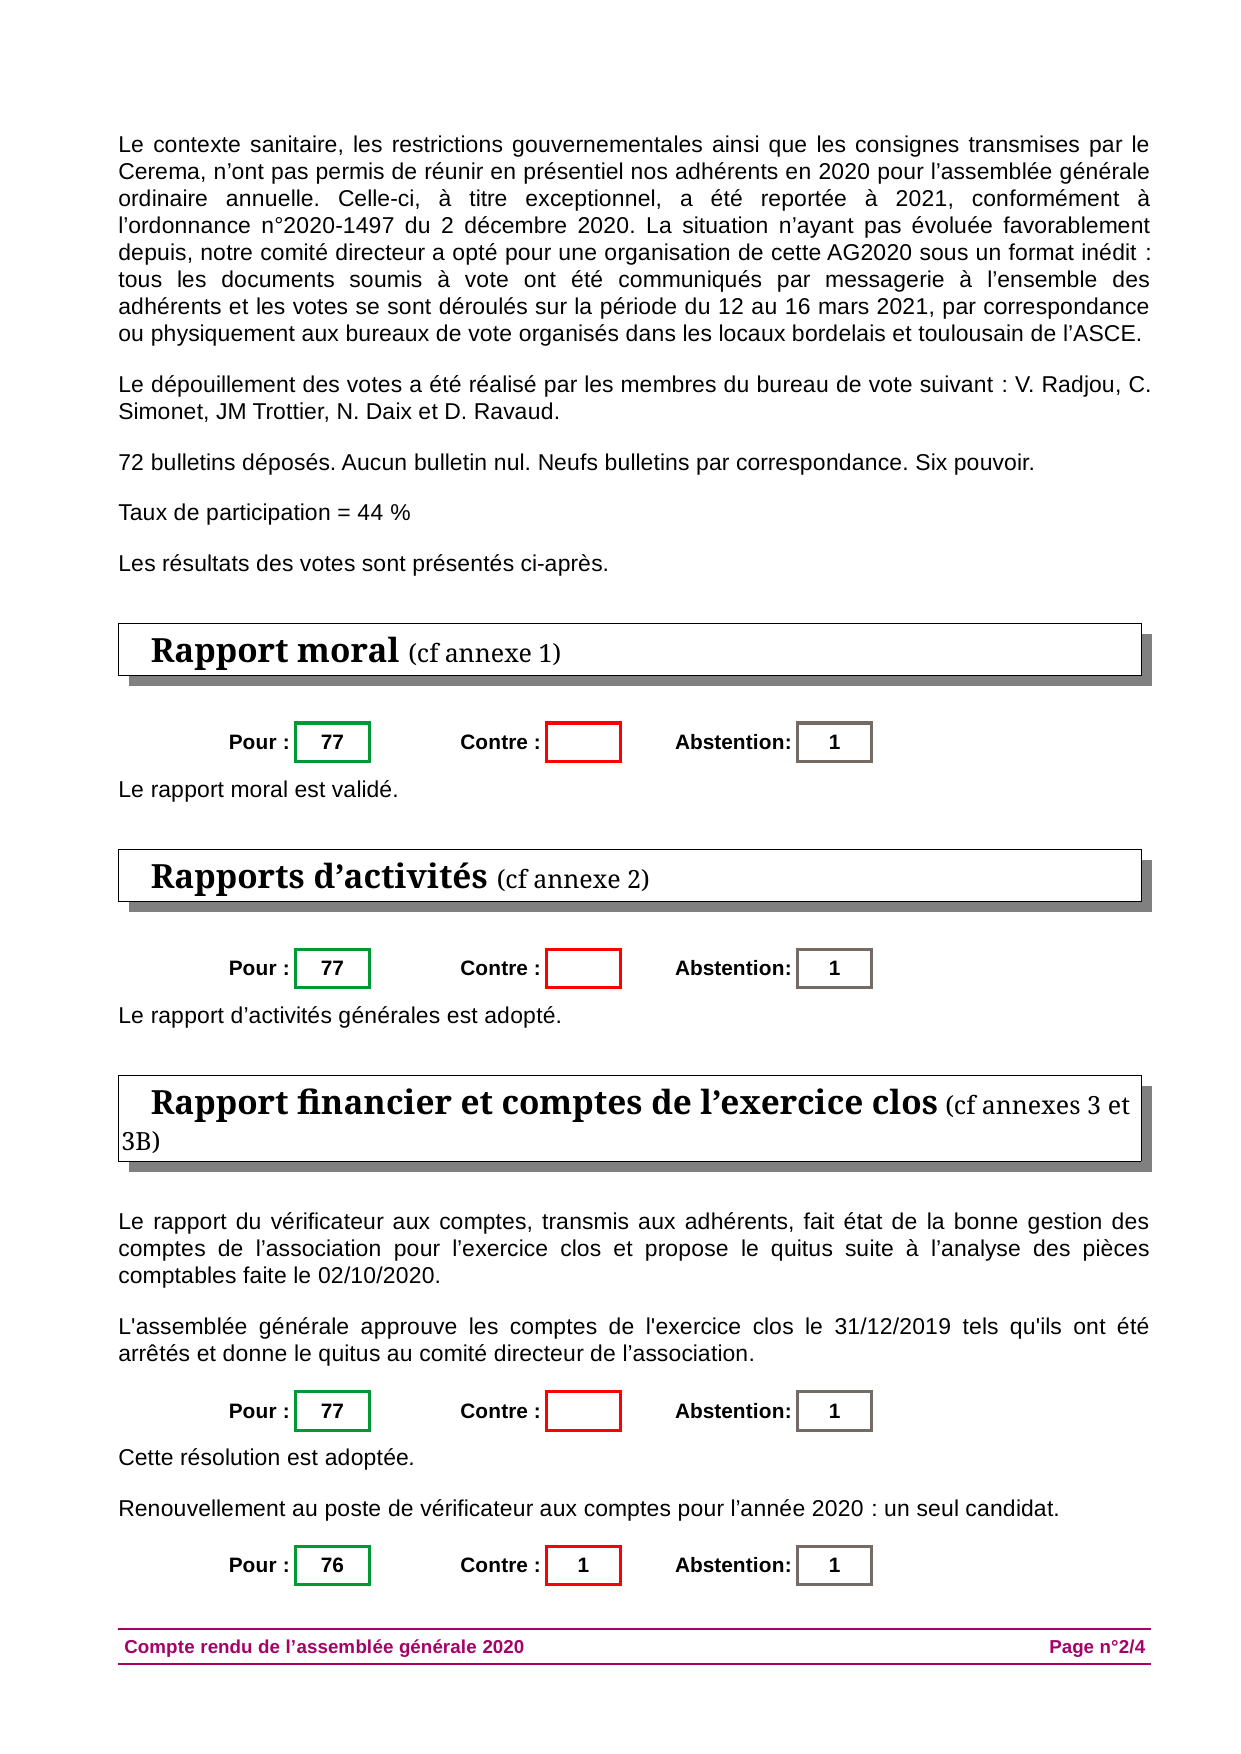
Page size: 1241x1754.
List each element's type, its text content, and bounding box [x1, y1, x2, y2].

table_header Abstention: [622, 948, 796, 986]
table_header [548, 725, 619, 760]
table_header Contre : [371, 1545, 545, 1583]
text Cette résolution est adoptée. [118, 1443, 1152, 1470]
table_header Contre : [371, 1390, 545, 1428]
text Le rapport moral est validé. [118, 775, 1152, 802]
table_header 76 [297, 1548, 368, 1583]
table_header [873, 721, 1063, 760]
table_header 1 [799, 951, 870, 986]
text Le rapport d’activités générales est adopté. [118, 1001, 1152, 1028]
table_header Pour : [118, 948, 294, 986]
table_header [548, 1393, 619, 1428]
table_header [548, 951, 619, 986]
table_header 1 [548, 1548, 619, 1583]
table_header Abstention: [622, 1390, 796, 1428]
table_header 77 [297, 951, 368, 986]
text Rapport financier et comptes de l’exercice clos (cf annexes 3 et 3B) [119, 1076, 1141, 1161]
table_header [873, 948, 1063, 986]
table_header Pour : [118, 1390, 294, 1428]
table_header 77 [297, 1393, 368, 1428]
text L'assemblée générale approuve les comptes de l'exercice clos le 31/12/2019 tels qu'ils ont été arrêtés et donne le quitus au comité directeur de l’association. [118, 1312, 1152, 1366]
table_header Abstention: [622, 1545, 796, 1583]
table_header 1 [799, 1393, 870, 1428]
text Rapports d’activités (cf annexe 2) [119, 850, 1141, 901]
table_header [873, 1390, 1063, 1428]
table_header 1 [799, 1548, 870, 1583]
table_header Pour : [118, 721, 294, 760]
text Renouvellement au poste de vérificateur aux comptes pour l’année 2020 : un seul candidat. [118, 1494, 1152, 1521]
table_header [1063, 1390, 1152, 1428]
table_header [1063, 948, 1152, 986]
table_header 77 [297, 725, 368, 760]
text Le dépouillement des votes a été réalisé par les membres du bureau de vote suivant : V. Radjou, C. Simonet, JM Trottier, N. Daix et D. Ravaud. [118, 370, 1152, 424]
table_header [873, 1545, 1063, 1583]
table_header Contre : [371, 948, 545, 986]
text Rapport moral (cf annexe 1) [119, 624, 1141, 675]
text Les résultats des votes sont présentés ci-après. [118, 549, 1152, 576]
table_header [1063, 721, 1152, 760]
table_header Contre : [371, 721, 545, 760]
table_header Abstention: [622, 721, 796, 760]
text Le contexte sanitaire, les restrictions gouvernementales ainsi que les consignes transmises par le Cerema, n’ont pas permis de réunir en présentiel nos adhérents en 2020 pour l’assemblée générale ordinaire annuelle. Celle-ci, à titre exceptionnel, a été reportée à 2021, conformément à l’ordonnance n°2020-1497 du 2 décembre 2020. La situation n’ayant pas évoluée favorablement depuis, notre comité directeur a opté pour une organisation de cette AG2020 sous un format inédit : tous les documents soumis à vote ont été communiqués par messagerie à l’ensemble des adhérents et les votes se sont déroulés sur la période du 12 au 16 mars 2021, par correspondance ou physiquement aux bureaux de vote organisés dans les locaux bordelais et toulousain de l’ASCE. [118, 130, 1152, 347]
text Taux de participation = 44 % [118, 498, 1152, 526]
table_header [1063, 1545, 1152, 1583]
text 72 bulletins déposés. Aucun bulletin nul. Neufs bulletins par correspondance. Six pouvoir. [118, 448, 1152, 475]
text Le rapport du vérificateur aux comptes, transmis aux adhérents, fait état de la bonne gestion des comptes de l’association pour l’exercice clos et propose le quitus suite à l’analyse des pièces comptables faite le 02/10/2020. [118, 1207, 1152, 1288]
table_header Pour : [118, 1545, 294, 1583]
table_header 1 [799, 725, 870, 760]
